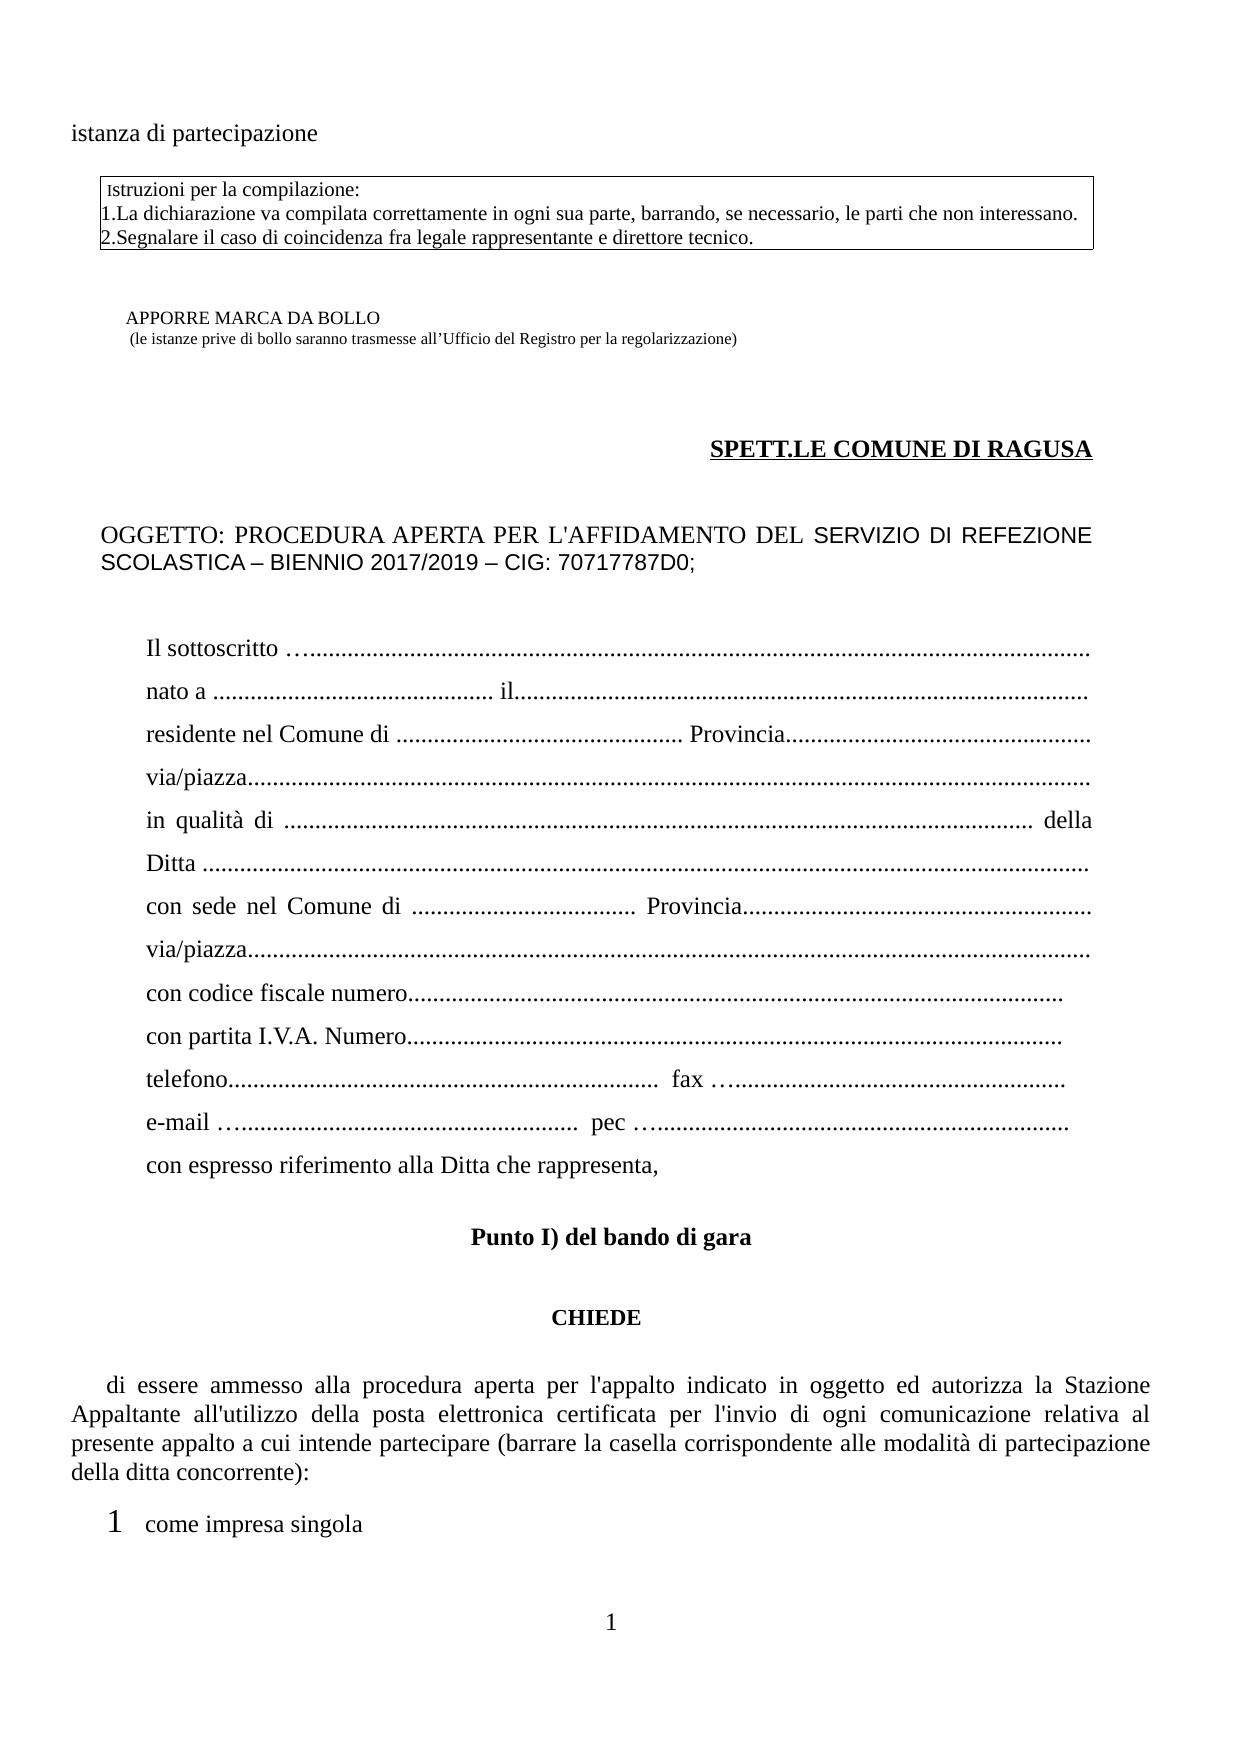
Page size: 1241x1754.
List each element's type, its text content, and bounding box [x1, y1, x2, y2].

text con espresso riferimento alla Ditta che rappresenta, [146, 1150, 1093, 1179]
text nato a ............................................. il............................................................................................ [146, 676, 1093, 704]
text OGGETTO: PROCEDURA APERTA PER L'AFFIDAMENTO DEL SERVIZIO DI REFEZIONE SCOLASTICA – BIENNIO 2017/2019 – CIG: 70717787D0; [100, 520, 1093, 575]
text con sede nel Comune di .................................... Provincia........................................................ via/piazza....................................................................................................................................... [146, 891, 1093, 963]
text CHIEDE [100, 1303, 1093, 1330]
text APPORRE MARCA DA BOLLO [100, 307, 1093, 328]
text 2.Segnalare il caso di coincidenza fra legale rappresentante e direttore tecnico. [101, 224, 1093, 249]
text Istruzioni per la compilazione: [101, 177, 1093, 200]
list  come impresa singola [106, 1497, 1152, 1543]
text via/piazza....................................................................................................................................... [146, 762, 1093, 791]
text Punto I) del bando di gara [130, 1222, 1093, 1251]
text telefono..................................................................... fax …..................................................... [146, 1064, 1093, 1093]
text SPETT.LE COMUNE DI RAGUSA [100, 434, 1093, 463]
text in qualità di ........................................................................................................................ della Ditta .............................................................................................................................................. [146, 805, 1093, 877]
text con partita I.V.A. Numero......................................................................................................... [146, 1021, 1093, 1049]
text Il sottoscritto …............................................................................................................................. [146, 633, 1093, 661]
text residente nel Comune di .............................................. Provincia................................................. [146, 719, 1093, 748]
text con codice fiscale numero......................................................................................................... [146, 978, 1093, 1006]
list di essere ammesso alla procedura aperta per l'appalto indicato in oggetto ed autorizza la Stazione Appaltante all'utilizzo della posta elettronica certificata per l'invio di ogni comunicazione relativa al presente appalto a cui intende partecipare (barrare la casella corrispondente alle modalità di partecipazione della ditta concorrente): [71, 1370, 1152, 1485]
text (le istanze prive di bollo saranno trasmesse all’Ufficio del Registro per la regolarizzazione) [100, 328, 1093, 348]
text e-mail …...................................................... pec ….................................................................. [146, 1107, 1093, 1136]
text 1.La dichiarazione va compilata correttamente in ogni sua parte, barrando, se necessario, le parti che non interessano. [101, 200, 1093, 224]
